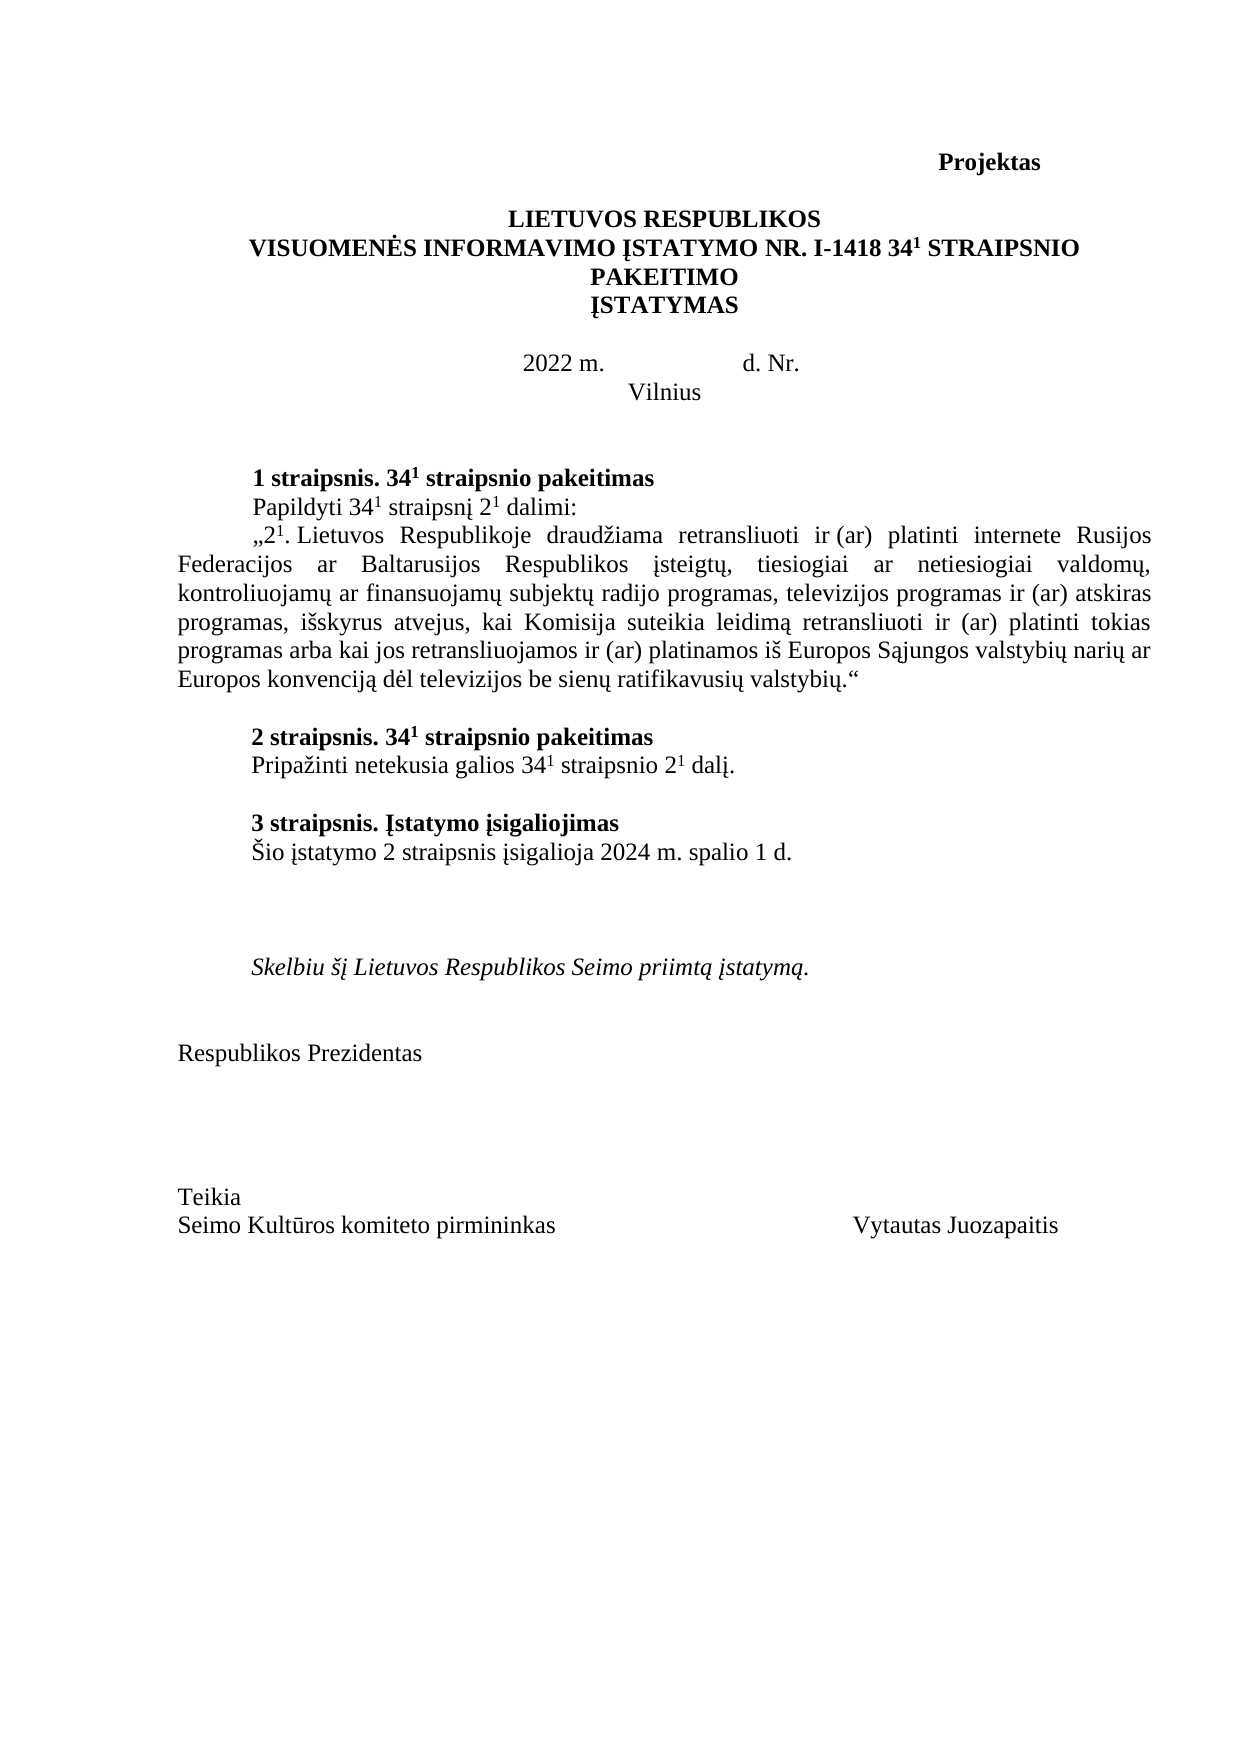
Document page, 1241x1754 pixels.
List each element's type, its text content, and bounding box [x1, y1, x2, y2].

text 2 straipsnis. 341 straipsnio pakeitimas [177, 722, 1152, 751]
text Teikia [177, 1182, 1152, 1211]
text ĮSTATYMAS [177, 291, 1152, 319]
text LIETUVOS RESPUBLIKOS [177, 204, 1152, 233]
text Papildyti 341 straipsnį 21 dalimi: [252, 492, 1152, 521]
text Respublikos Prezidentas [177, 1038, 1152, 1067]
text Pripažinti netekusia galios 341 straipsnio 21 dalį. [177, 751, 1152, 779]
text Šio įstatymo 2 straipsnis įsigalioja 2024 m. spalio 1 d. [177, 837, 1152, 866]
text 3 straipsnis. Įstatymo įsigaliojimas [177, 808, 1152, 837]
text 1 straipsnis. 341 straipsnio pakeitimas [177, 463, 1152, 492]
text VISUOMENĖS INFORMAVIMO ĮSTATYMO NR. I-1418 341 STRAIPSNIO PAKEITIMO [177, 233, 1152, 291]
text Skelbiu šį Lietuvos Respublikos Seimo priimtą įstatymą. [177, 952, 1152, 981]
text Seimo Kultūros komiteto pirmininkas Vytautas Juozapaitis [177, 1211, 1152, 1239]
text 2022 m. d. Nr. Vilnius [177, 348, 1152, 406]
text „21. Lietuvos Respublikoje draudžiama retransliuoti ir (ar) platinti internete Rusijos Federacijos ar Baltarusijos Respublikos įsteigtų, tiesiogiai ar netiesiogiai valdomų, kontroliuojamų ar finansuojamų subjektų radijo programas, televizijos programas ir (ar) atskiras programas, išskyrus atvejus, kai Komisija suteikia leidimą retransliuoti ir (ar) platinti tokias programas arba kai jos retransliuojamos ir (ar) platinamos iš Europos Sąjungos valstybių narių ar Europos konvenciją dėl televizijos be sienų ratifikavusių valstybių.“ [177, 521, 1152, 693]
text Projektas [177, 147, 1152, 176]
